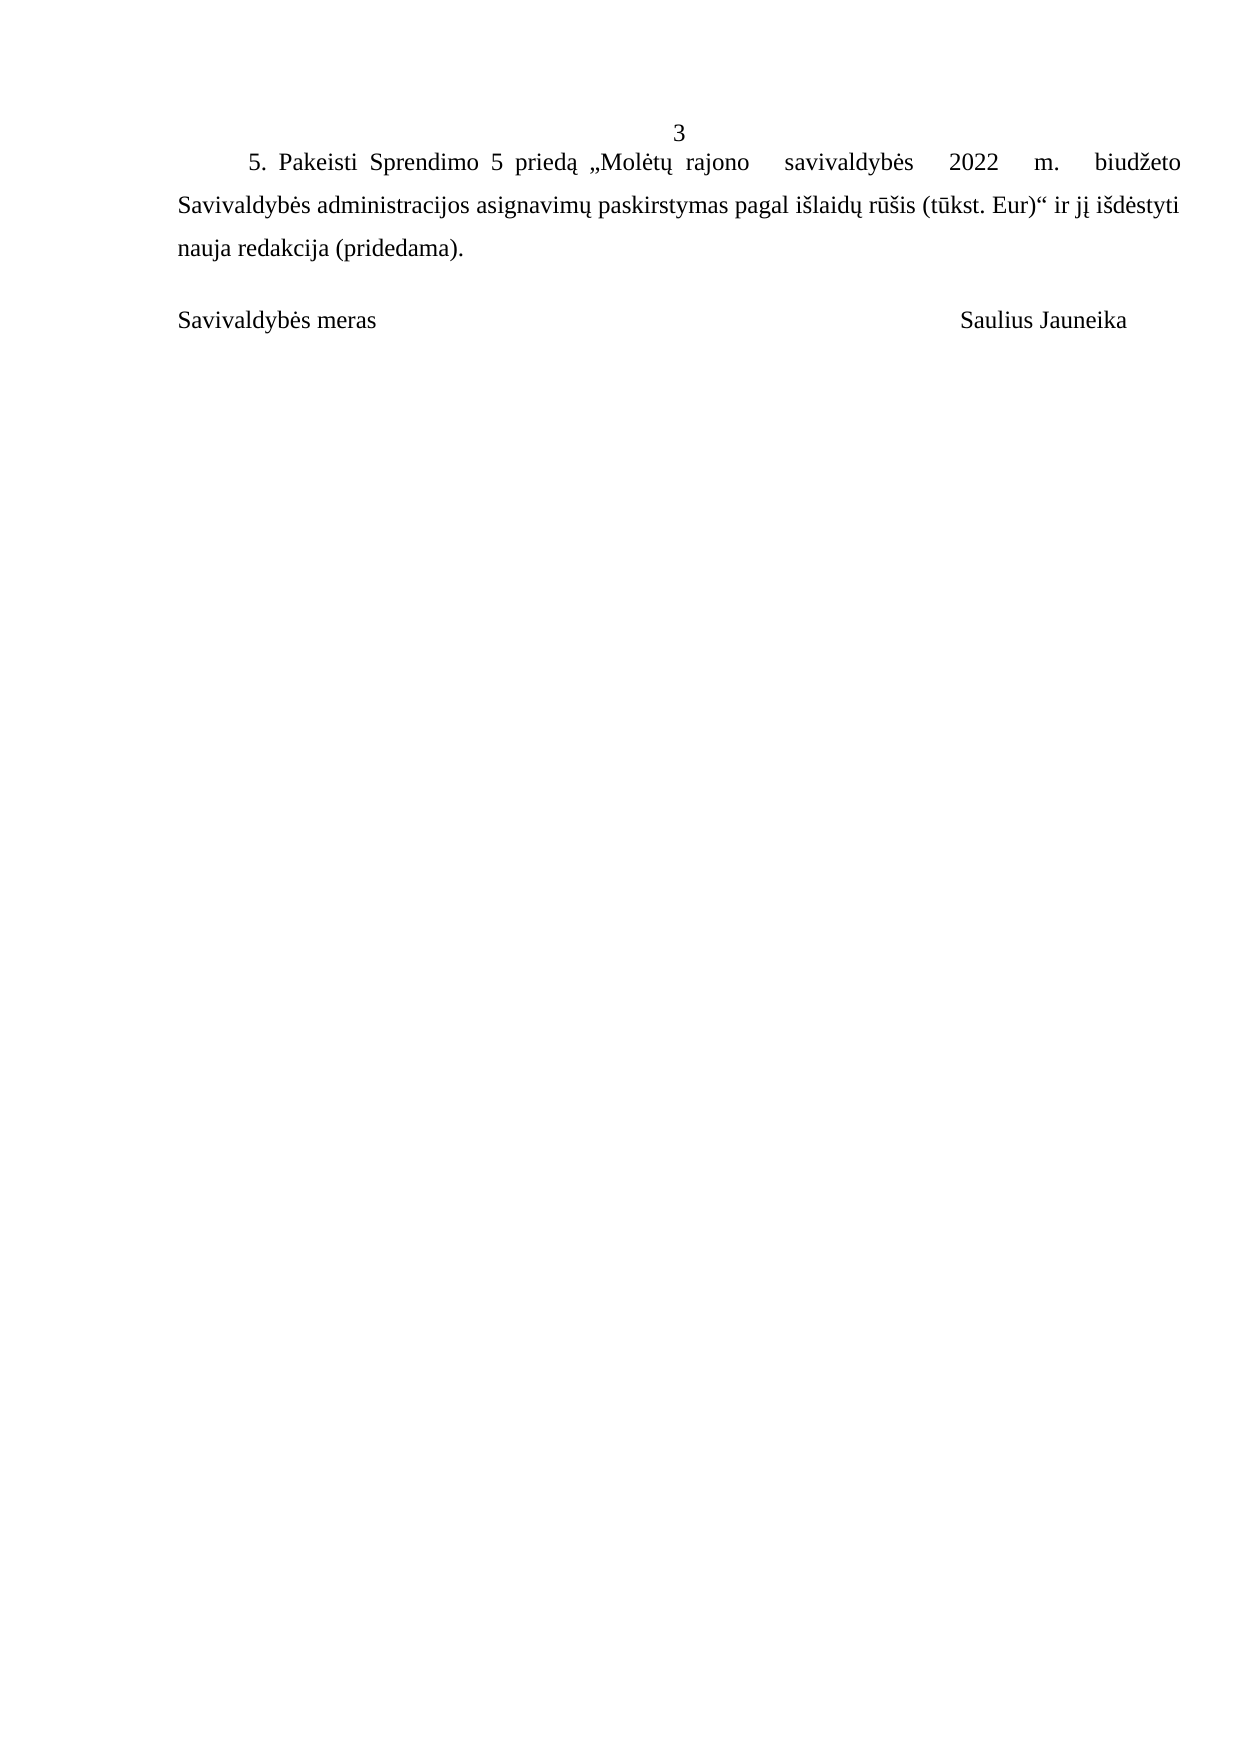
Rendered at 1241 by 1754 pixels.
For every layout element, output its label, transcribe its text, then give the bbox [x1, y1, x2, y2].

text 5. Pakeisti Sprendimo 5 priedą „Molėtų rajono savivaldybės 2022 m. biudžeto Savivaldybės administracijos asignavimų paskirstymas pagal išlaidų rūšis (tūkst. Eur)“ ir jį išdėstyti nauja redakcija (pridedama). [177, 147, 1181, 262]
text Savivaldybės meras Saulius Jauneika [177, 305, 1181, 334]
